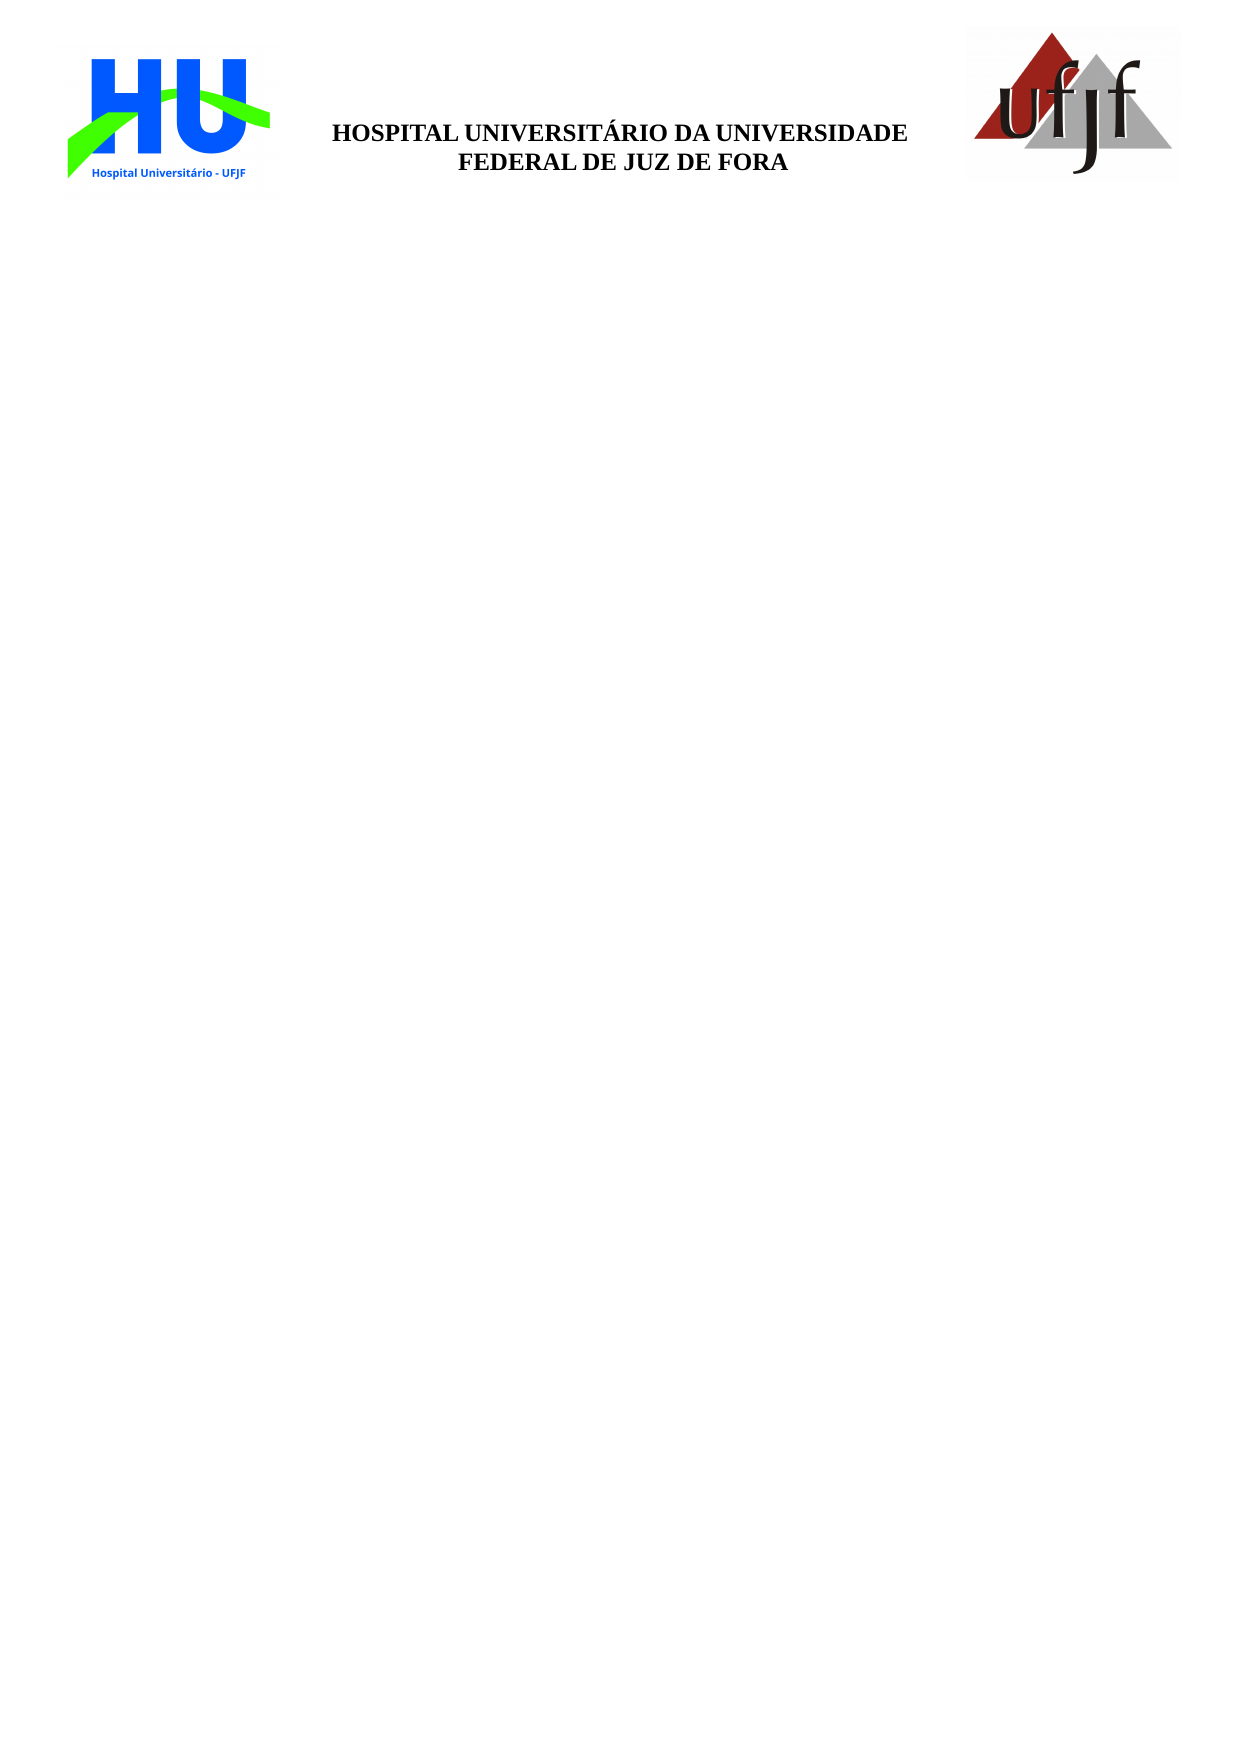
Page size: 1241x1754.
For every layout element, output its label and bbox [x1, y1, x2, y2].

picture [965, 26, 1181, 182]
picture [56, 43, 281, 202]
